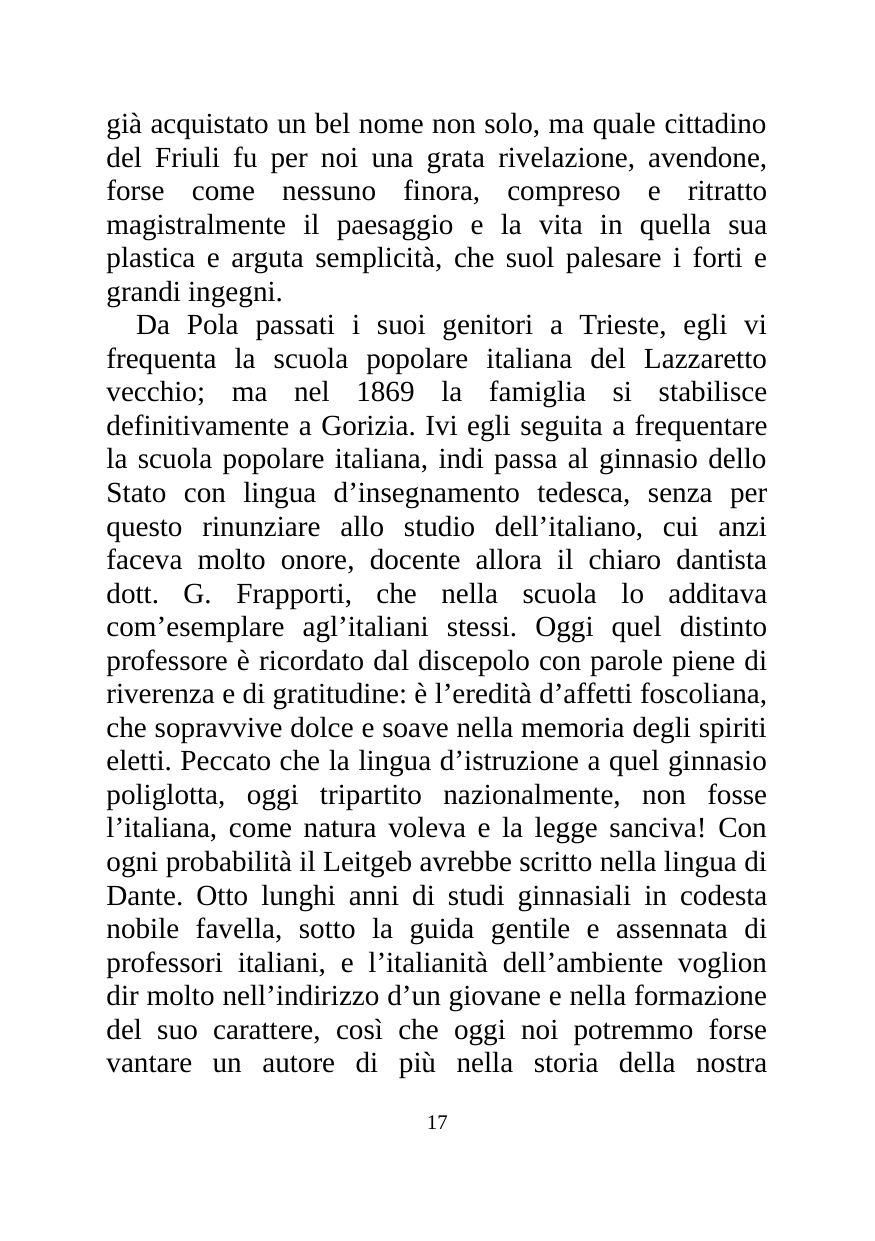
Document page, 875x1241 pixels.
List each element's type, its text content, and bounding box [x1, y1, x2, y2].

text già acquistato un bel nome non solo, ma quale cittadino del Friuli fu per noi una grata rivelazione, avendone, forse come nessuno finora, compreso e ritratto magistralmente il paesaggio e la vita in quella sua plastica e arguta semplicità, che suol palesare i forti e grandi ingegni. [106, 106, 768, 307]
text Da Pola passati i suoi genitori a Trieste, egli vi frequenta la scuola popolare italiana del Lazzaretto vecchio; ma nel 1869 la famiglia si stabilisce definitivamente a Gorizia. Ivi egli seguita a frequentare la scuola popolare italiana, indi passa al ginnasio dello Stato con lingua d’insegnamento tedesca, senza per questo rinunziare allo studio dell’italiano, cui anzi faceva molto onore, docente allora il chiaro dantista dott. G. Frapporti, che nella scuola lo additava com’esemplare agl’italiani stessi. Oggi quel distinto professore è ricordato dal discepolo con parole piene di riverenza e di gratitudine: è l’eredità d’affetti foscoliana, che sopravvive dolce e soave nella memoria degli spiriti eletti. Peccato che la lingua d’istruzione a quel ginnasio poliglotta, oggi tripartito nazionalmente, non fosse l’italiana, come natura voleva e la legge sanciva! Con ogni probabilità il Leitgeb avrebbe scritto nella lingua di Dante. Otto lunghi anni di studi ginnasiali in codesta nobile favella, sotto la guida gentile e assennata di professori italiani, e l’italianità dell’ambiente voglion dir molto nell’indirizzo d’un giovane e nella formazione del suo carattere, così che oggi noi potremmo forse vantare un autore di più nella storia della nostra [106, 307, 768, 1079]
